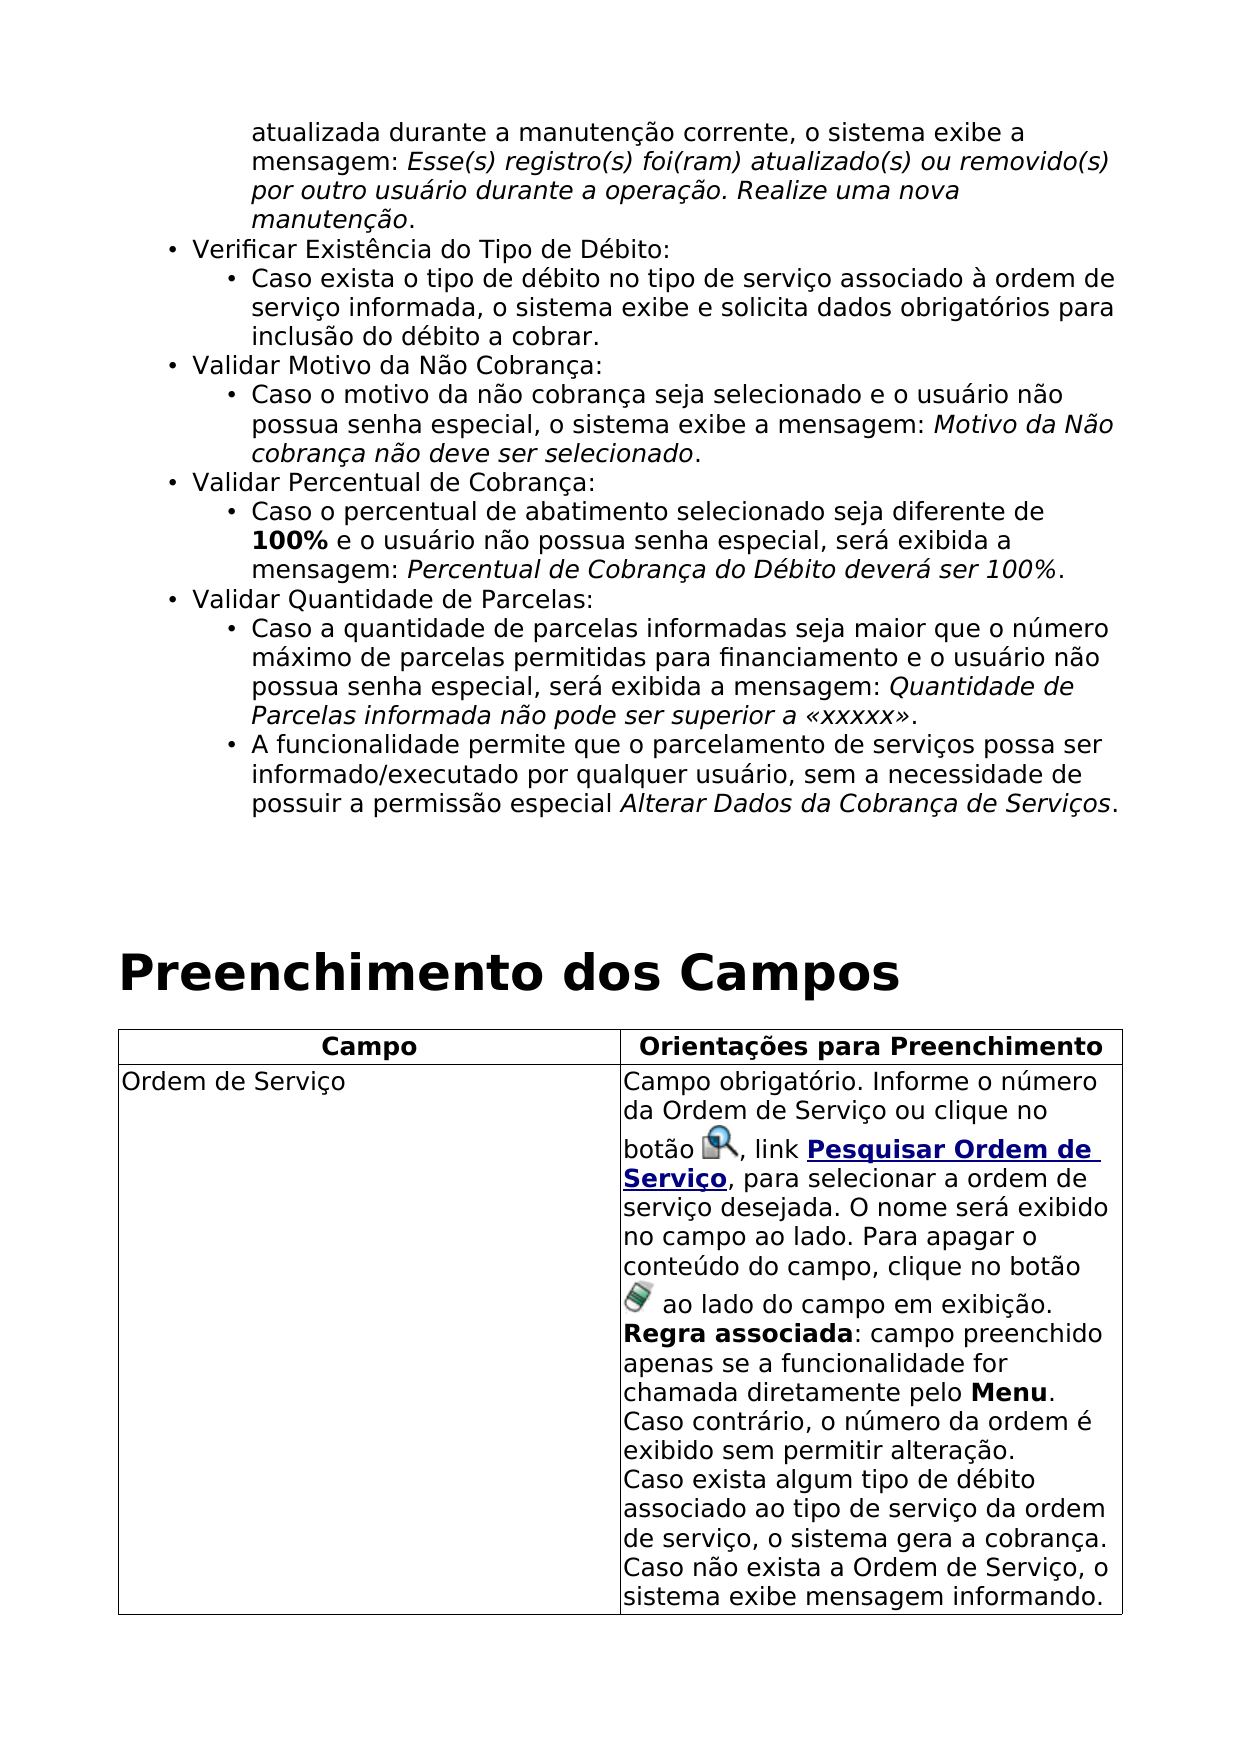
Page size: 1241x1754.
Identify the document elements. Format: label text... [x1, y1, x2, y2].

list atualizada durante a manutenção corrente, o sistema exibe a mensagem: Esse(s) registro(s) foi(ram) atualizado(s) ou removido(s) por outro usuário durante a operação. Realize uma nova manutenção. [236, 118, 1122, 235]
table_cell Campo obrigatório. Informe o número da Ordem de Serviço ou clique no botão , link Pesquisar Ordem de Serviço, para selecionar a ordem de serviço desejada. O nome será exibido no campo ao lado. Para apagar o conteúdo do campo, clique no botão ao lado do campo em exibição. Regra associada: campo preenchido apenas se a funcionalidade for chamada diretamente pelo Menu. Caso contrário, o número da ordem é exibido sem permitir alteração. Caso exista algum tipo de débito associado ao tipo de serviço da ordem de serviço, o sistema gera a cobrança. Caso não exista a Ordem de Serviço, o sistema exibe mensagem informando. [621, 1065, 1122, 1614]
list Validar Motivo da Não Cobrança: [177, 351, 1122, 381]
picture [622, 1280, 655, 1314]
list Caso a quantidade de parcelas informadas seja maior que o número máximo de parcelas permitidas para financiamento e o usuário não possua senha especial, será exibida a mensagem: Quantidade de Parcelas informada não pode ser superior a «xxxxx». [236, 614, 1122, 731]
table_header Orientações para Preenchimento [621, 1030, 1122, 1064]
subtitle Preenchimento dos Campos [118, 943, 1122, 1002]
list Validar Percentual de Cobrança: [177, 468, 1122, 497]
list Caso o motivo da não cobrança seja selecionado e o usuário não possua senha especial, o sistema exibe a mensagem: Motivo da Não cobrança não deve ser selecionado. [236, 381, 1122, 468]
list Caso o percentual de abatimento selecionado seja diferente de 100% e o usuário não possua senha especial, será exibida a mensagem: Percentual de Cobrança do Débito deverá ser 100%. [236, 497, 1122, 585]
list Verificar Existência do Tipo de Débito: [177, 235, 1122, 264]
list Validar Quantidade de Parcelas: [177, 585, 1122, 614]
picture [702, 1125, 739, 1159]
list Caso exista o tipo de débito no tipo de serviço associado à ordem de serviço informada, o sistema exibe e solicita dados obrigatórios para inclusão do débito a cobrar. [236, 264, 1122, 351]
list A funcionalidade permite que o parcelamento de serviços possa ser informado/executado por qualquer usuário, sem a necessidade de possuir a permissão especial Alterar Dados da Cobrança de Serviços. [236, 731, 1122, 818]
table_header Campo [119, 1030, 620, 1064]
table_cell Ordem de Serviço [119, 1065, 620, 1614]
